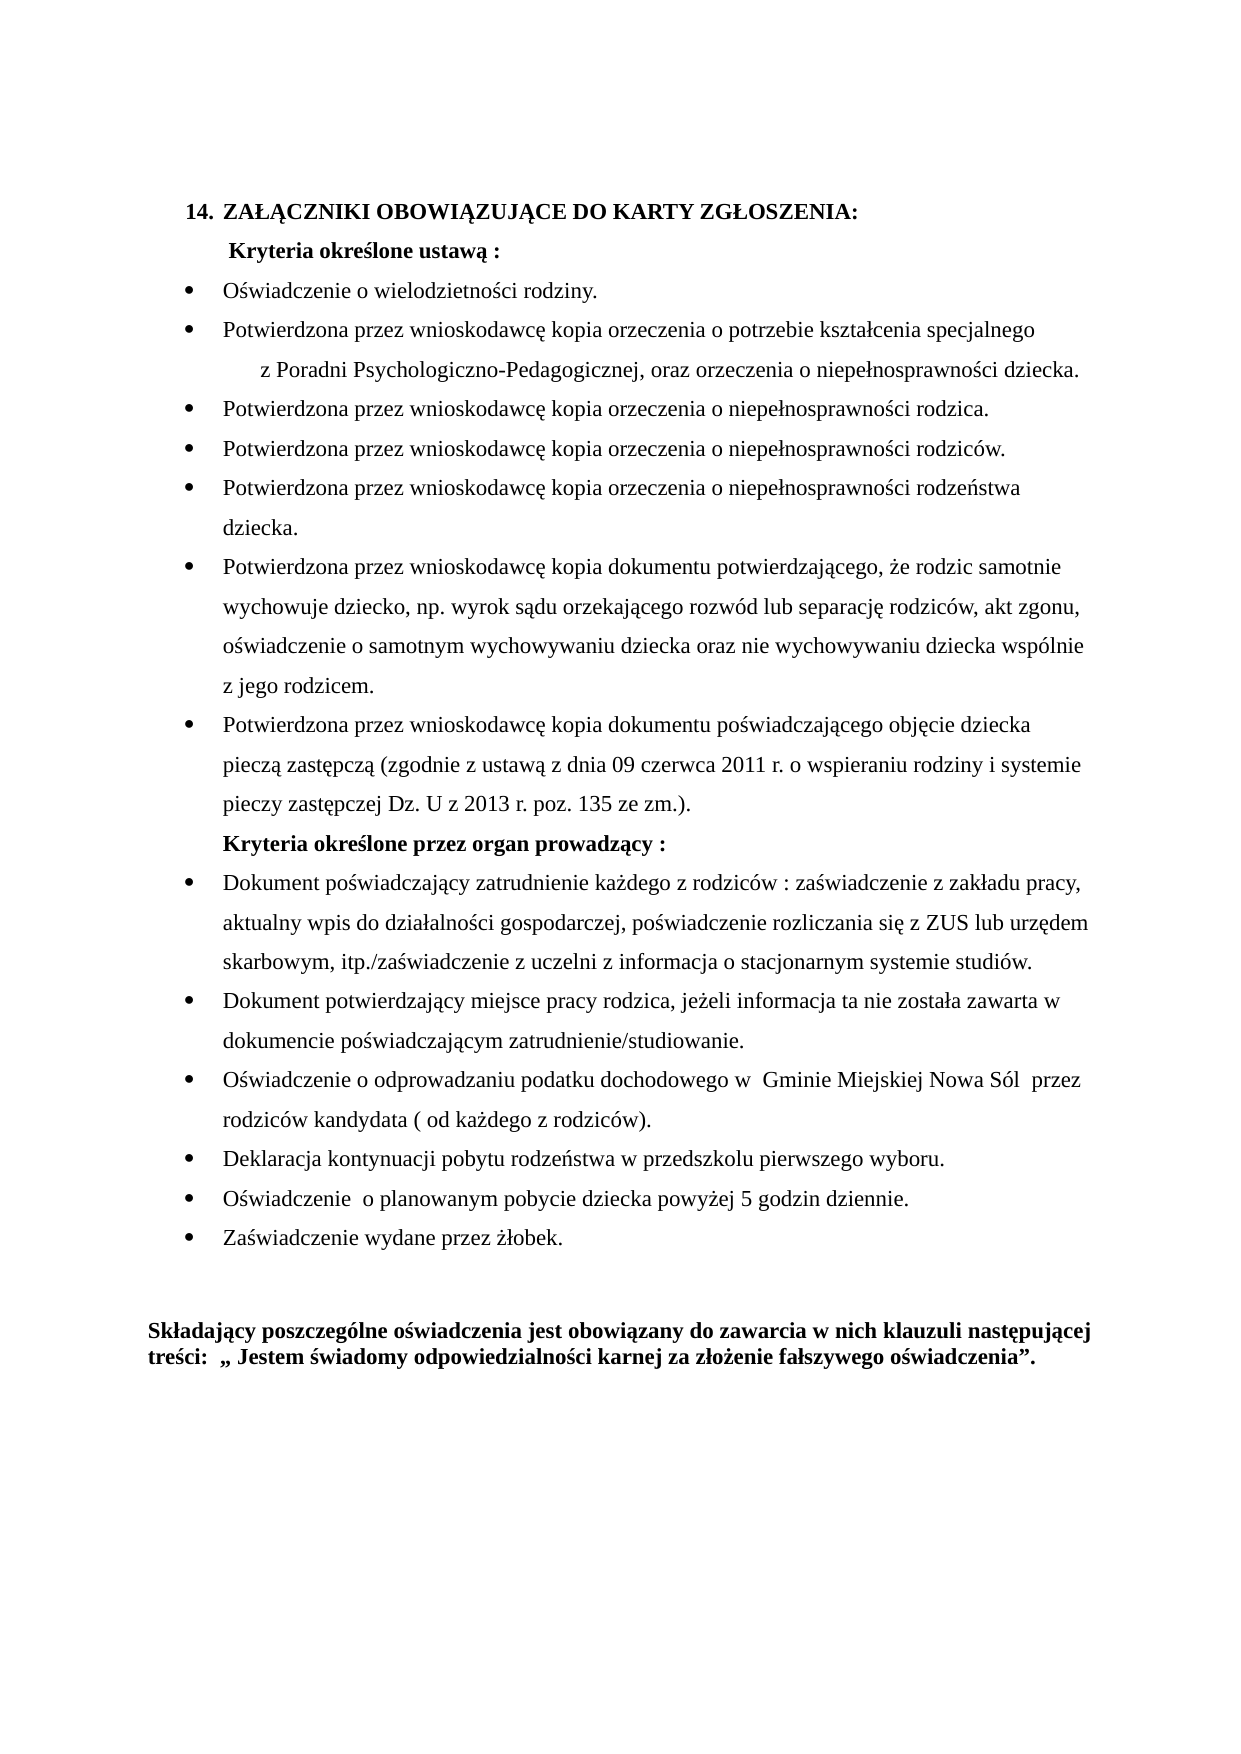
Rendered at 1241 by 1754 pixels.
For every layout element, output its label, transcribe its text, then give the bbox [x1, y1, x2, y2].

list Dokument poświadczający zatrudnienie każdego z rodziców : zaświadczenie z zakładu pracy, aktualny wpis do działalności gospodarczej, poświadczenie rozliczania się z ZUS lub urzędem skarbowym, itp./zaświadczenie z uczelni z informacja o stacjonarnym systemie studiów. [185, 869, 1092, 974]
list Potwierdzona przez wnioskodawcę kopia orzeczenia o potrzebie kształcenia specjalnego [185, 316, 1092, 343]
list Deklaracja kontynuacji pobytu rodzeństwa w przedszkolu pierwszego wyboru. [185, 1146, 1092, 1172]
list Potwierdzona przez wnioskodawcę kopia orzeczenia o niepełnosprawności rodzica. [185, 395, 1092, 422]
list Oświadczenie o wielodzietności rodziny. [185, 277, 1092, 303]
list Dokument potwierdzający miejsce pracy rodzica, jeżeli informacja ta nie została zawarta w dokumencie poświadczającym zatrudnienie/studiowanie. [185, 988, 1092, 1053]
list Zaświadczenie wydane przez żłobek. [185, 1224, 1092, 1251]
list Oświadczenie o planowanym pobycie dziecka powyżej 5 godzin dziennie. [185, 1185, 1092, 1211]
list Potwierdzona przez wnioskodawcę kopia orzeczenia o niepełnosprawności rodziców. [185, 435, 1092, 461]
text Kryteria określone przez organ prowadzący : [223, 830, 1092, 856]
list Potwierdzona przez wnioskodawcę kopia dokumentu poświadczającego objęcie dziecka pieczą zastępczą (zgodnie z ustawą z dnia 09 czerwca 2011 r. o wspieraniu rodziny i systemie pieczy zastępczej Dz. U z 2013 r. poz. 135 ze zm.). [185, 711, 1092, 817]
text Składający poszczególne oświadczenia jest obowiązany do zawarcia w nich klauzuli następującej treści: „ Jestem świadomy odpowiedzialności karnej za złożenie fałszywego oświadczenia”. [148, 1317, 1092, 1369]
list Oświadczenie o odprowadzaniu podatku dochodowego w Gminie Miejskiej Nowa Sól przez rodziców kandydata ( od każdego z rodziców). [185, 1067, 1092, 1132]
list ZAŁĄCZNIKI OBOWIĄZUJĄCE DO KARTY ZGŁOSZENIA: [185, 198, 1092, 224]
text z Poradni Psychologiczno-Pedagogicznej, oraz orzeczenia o niepełnosprawności dziecka. [223, 356, 1092, 382]
list Potwierdzona przez wnioskodawcę kopia orzeczenia o niepełnosprawności rodzeństwa dziecka. [185, 474, 1092, 540]
list Potwierdzona przez wnioskodawcę kopia dokumentu potwierdzającego, że rodzic samotnie wychowuje dziecko, np. wyrok sądu orzekającego rozwód lub separację rodziców, akt zgonu, oświadczenie o samotnym wychowywaniu dziecka oraz nie wychowywaniu dziecka wspólnie z jego rodzicem. [185, 553, 1092, 698]
text Kryteria określone ustawą : [223, 237, 1092, 264]
